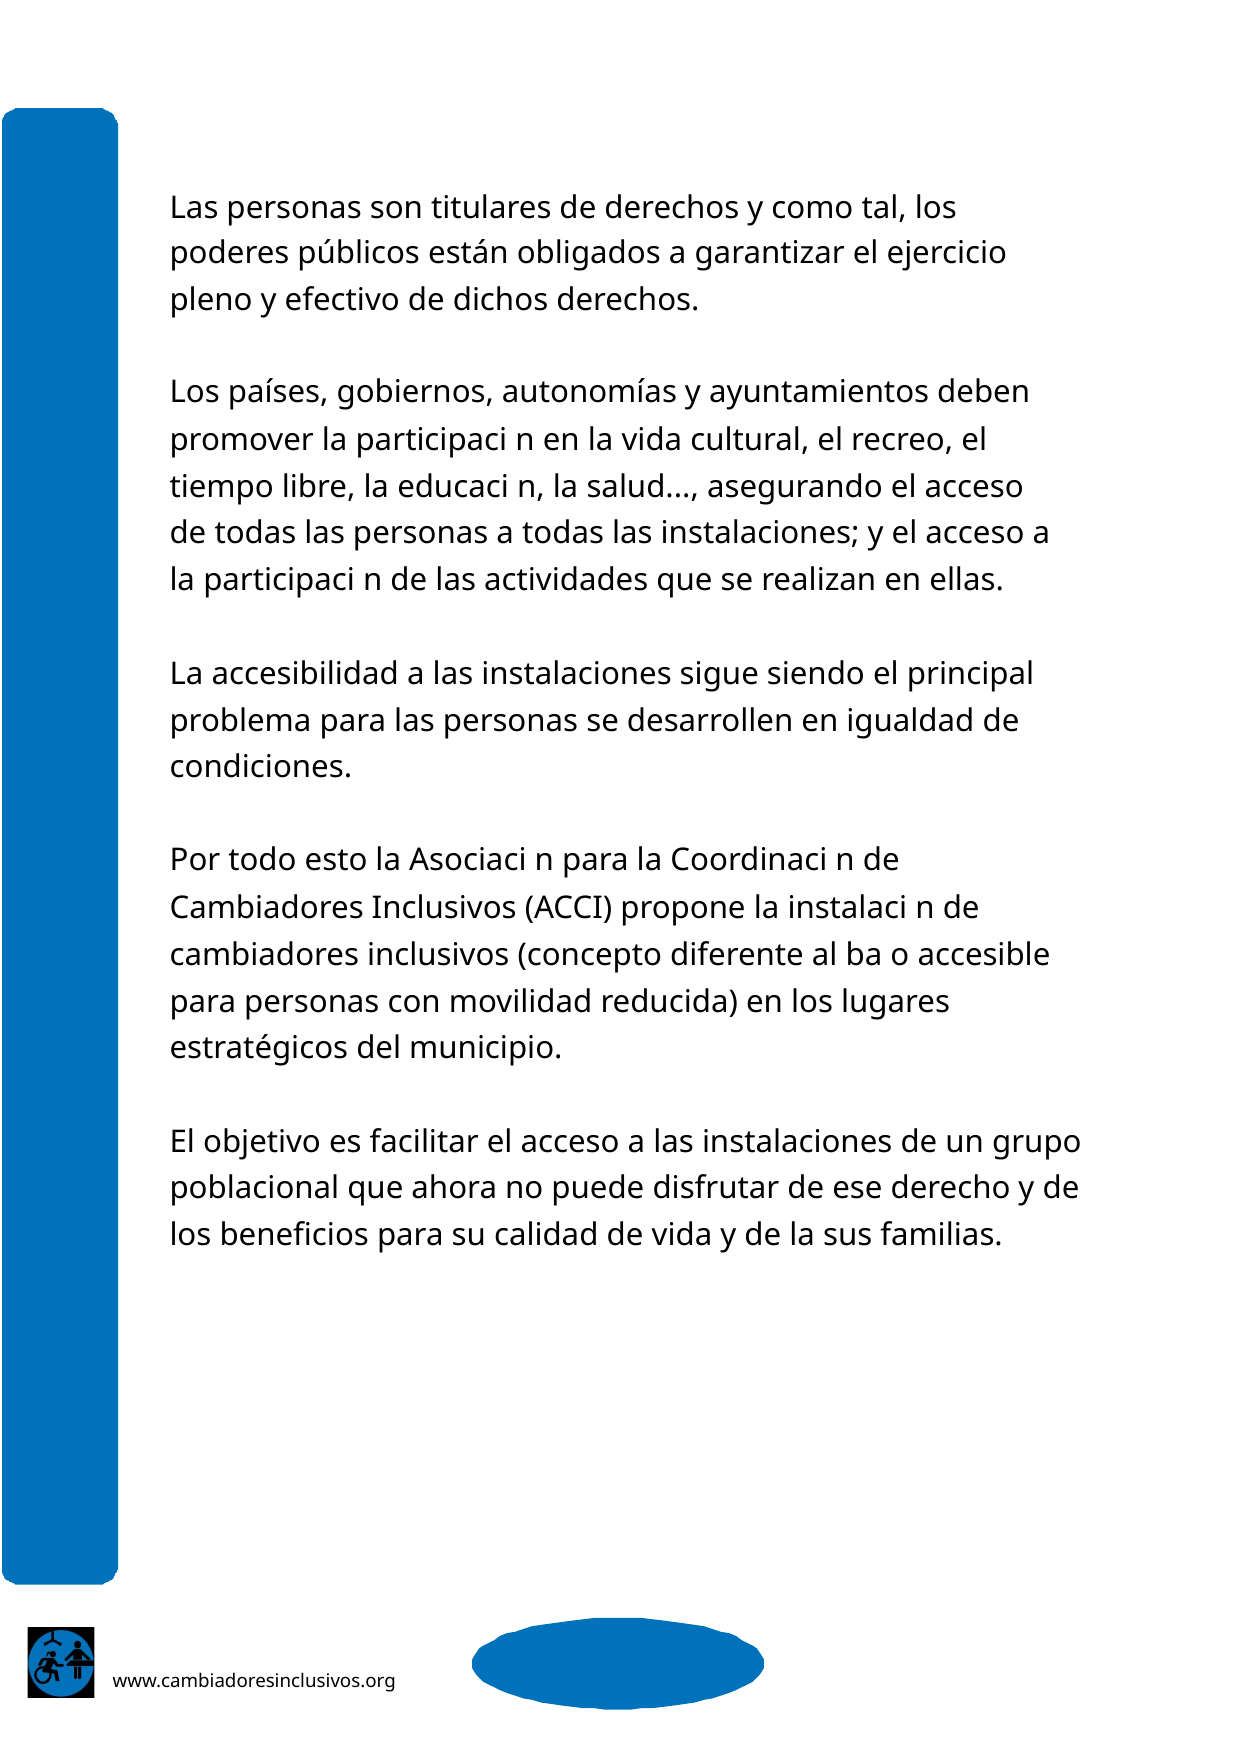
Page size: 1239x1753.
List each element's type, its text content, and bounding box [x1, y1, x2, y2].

text problema para las personas se desarrollen en igualdad de [169, 694, 1225, 740]
text los beneficios para su calidad de vida y de la sus familias. [169, 1208, 1225, 1255]
text El objetivo es facilitar el acceso a las instalaciones de un grupo [169, 1112, 1225, 1162]
text Por todo esto la Asociaci n para la Coordinaci n de [169, 832, 1225, 880]
text pleno y efectivo de dichos derechos. [169, 272, 1225, 320]
text Los países, gobiernos, autonomías y ayuntamientos deben [169, 364, 1225, 413]
text tiempo libre, la educaci n, la salud..., asegurando el acceso [169, 460, 1225, 507]
text poderes públicos están obligados a garantizar el ejercicio [169, 227, 1225, 272]
text Cambiadores Inclusivos (ACCI) propone la instalaci n de [169, 880, 1225, 927]
text de todas las personas a todas las instalaciones; y el acceso a [169, 507, 1225, 553]
text estratégicos del municipio. [169, 1022, 1225, 1068]
picture [27, 1627, 95, 1698]
text cambiadores inclusivos (concepto diferente al ba o accesible [169, 927, 1225, 975]
text Página 10 de 52 [692, 1654, 1225, 1704]
text condiciones. [169, 740, 1225, 787]
text la participaci n de las actividades que se realizan en ellas. [169, 553, 1225, 600]
text www.cambiadoresinclusivos.org [112, 1654, 511, 1696]
text La accesibilidad a las instalaciones sigue siendo el principal [169, 644, 1225, 694]
text Las personas son titulares de derechos y como tal, los [169, 184, 1225, 227]
text poblacional que ahora no puede disfrutar de ese derecho y de [169, 1162, 1225, 1208]
text para personas con movilidad reducida) en los lugares [169, 975, 1225, 1022]
text promover la participaci n en la vida cultural, el recreo, el [169, 413, 1225, 460]
